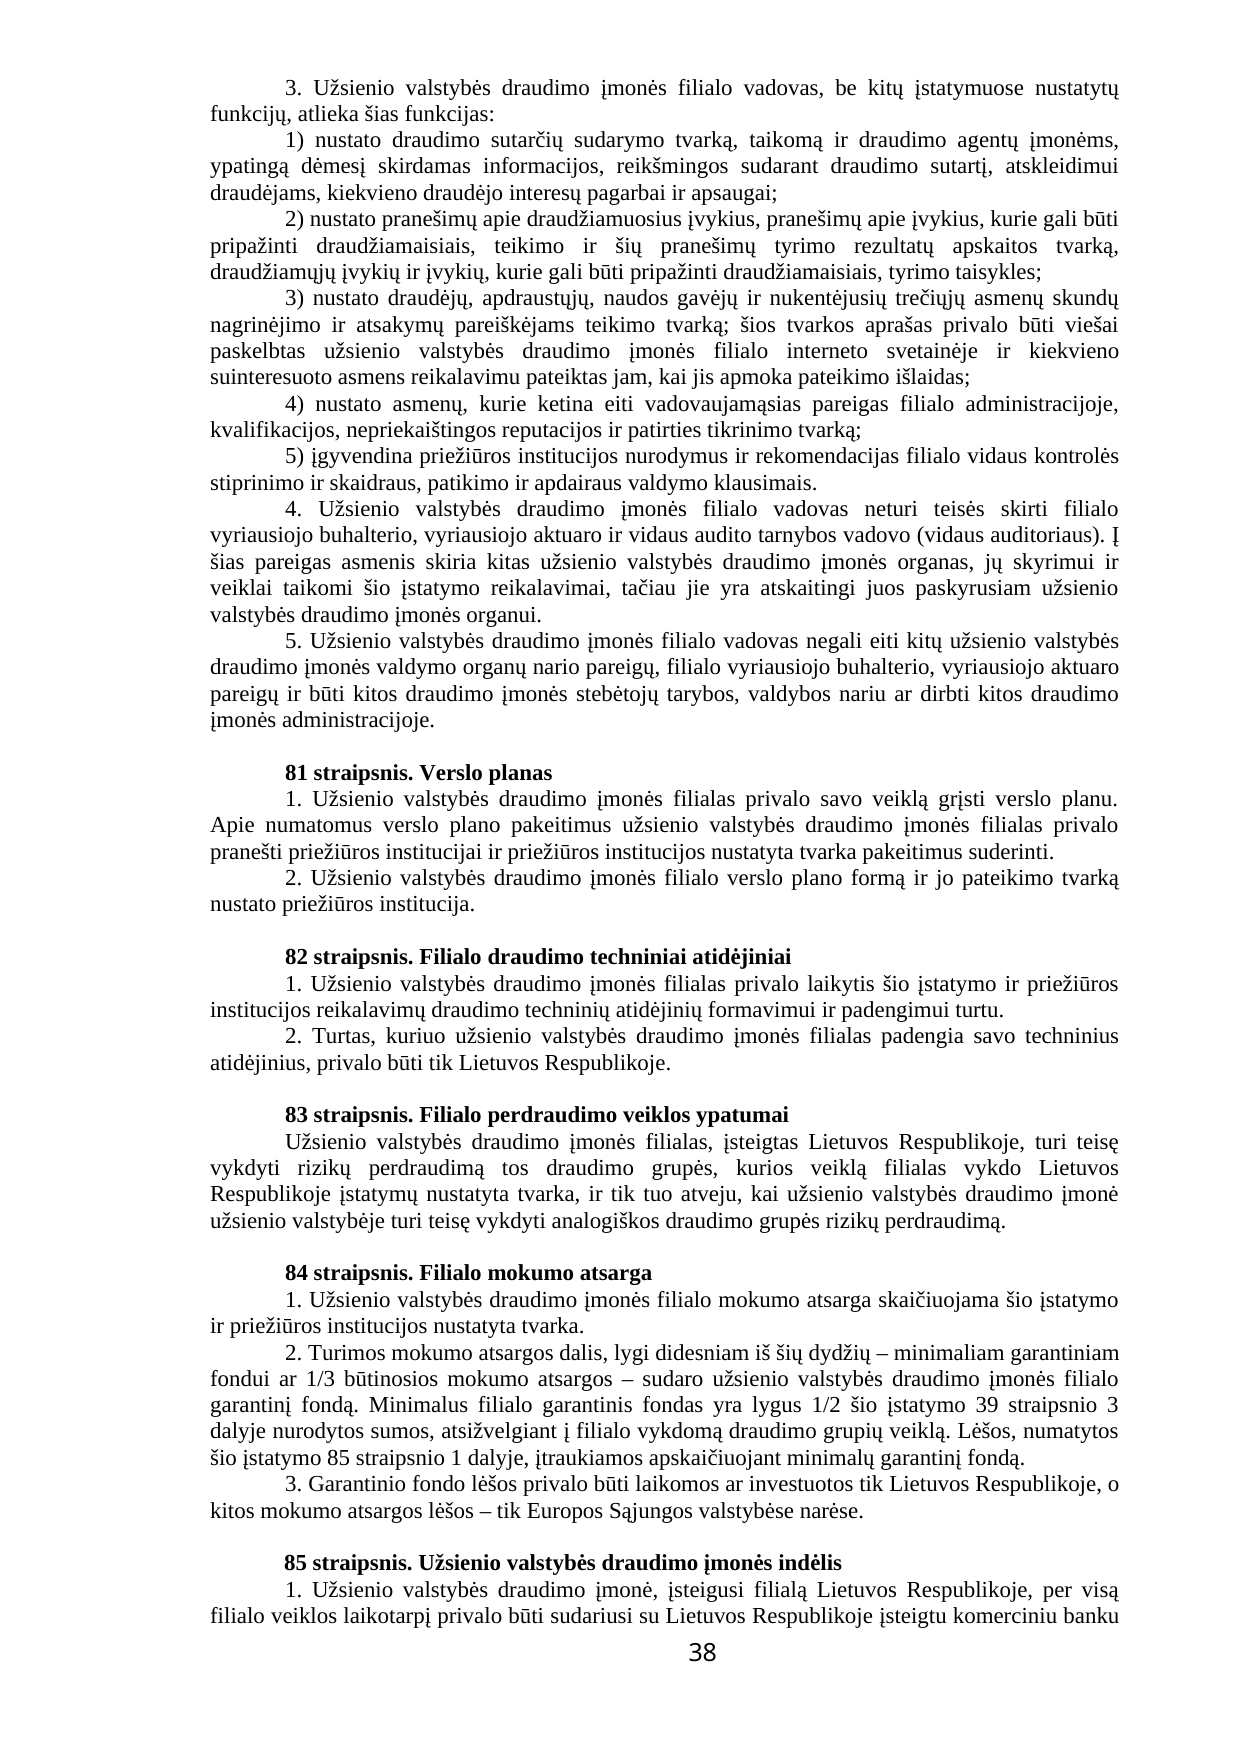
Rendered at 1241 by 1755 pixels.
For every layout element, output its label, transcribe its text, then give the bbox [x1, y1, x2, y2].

text 85 straipsnis. Užsienio valstybės draudimo įmonės indėlis [284, 1549, 1120, 1576]
text 1) nustato draudimo sutarčių sudarymo tvarką, taikomą ir draudimo agentų įmonėms, ypatingą dėmesį skirdamas informacijos, reikšmingos sudarant draudimo sutartį, atskleidimui draudėjams, kiekvieno draudėjo interesų pagarbai ir apsaugai; [210, 126, 1120, 205]
text 5) įgyvendina priežiūros institucijos nurodymus ir rekomendacijas filialo vidaus kontrolės stiprinimo ir skaidraus, patikimo ir apdairaus valdymo klausimais. [210, 442, 1120, 495]
text 2) nustato pranešimų apie draudžiamuosius įvykius, pranešimų apie įvykius, kurie gali būti pripažinti draudžiamaisiais, teikimo ir šių pranešimų tyrimo rezultatų apskaitos tvarką, draudžiamųjų įvykių ir įvykių, kurie gali būti pripažinti draudžiamaisiais, tyrimo taisykles; [210, 205, 1120, 284]
text 81 straipsnis. Verslo planas [210, 759, 1120, 785]
text 1. Užsienio valstybės draudimo įmonės filialas privalo savo veiklą grįsti verslo planu. Apie numatomus verslo plano pakeitimus užsienio valstybės draudimo įmonės filialas privalo pranešti priežiūros institucijai ir priežiūros institucijos nustatyta tvarka pakeitimus suderinti. [210, 785, 1120, 864]
text Užsienio valstybės draudimo įmonės filialas, įsteigtas Lietuvos Respublikoje, turi teisę vykdyti rizikų perdraudimą tos draudimo grupės, kurios veiklą filialas vykdo Lietuvos Respublikoje įstatymų nustatyta tvarka, ir tik tuo atveju, kai užsienio valstybės draudimo įmonė užsienio valstybėje turi teisę vykdyti analogiškos draudimo grupės rizikų perdraudimą. [210, 1128, 1120, 1233]
subtitle 82 straipsnis. Filialo draudimo techniniai atidėjiniai [210, 943, 1120, 969]
text 2. Turimos mokumo atsargos dalis, lygi didesniam iš šių dydžių – minimaliam garantiniam fondui ar 1/3 būtinosios mokumo atsargos – sudaro užsienio valstybės draudimo įmonės filialo garantinį fondą. Minimalus filialo garantinis fondas yra lygus 1/2 šio įstatymo 39 straipsnio 3 dalyje nurodytos sumos, atsižvelgiant į filialo vykdomą draudimo grupių veiklą. Lėšos, numatytos šio įstatymo 85 straipsnio 1 dalyje, įtraukiamos apskaičiuojant minimalų garantinį fondą. [210, 1338, 1120, 1470]
text 84 straipsnis. Filialo mokumo atsarga [210, 1259, 1120, 1286]
text 2. Užsienio valstybės draudimo įmonės filialo verslo plano formą ir jo pateikimo tvarką nustato priežiūros institucija. [210, 864, 1120, 917]
text 2. Turtas, kuriuo užsienio valstybės draudimo įmonės filialas padengia savo techninius atidėjinius, privalo būti tik Lietuvos Respublikoje. [210, 1022, 1120, 1075]
text 1. Užsienio valstybės draudimo įmonė, įsteigusi filialą Lietuvos Respublikoje, per visą filialo veiklos laikotarpį privalo būti sudariusi su Lietuvos Respublikoje įsteigtu komerciniu banku [210, 1576, 1120, 1628]
text 1. Užsienio valstybės draudimo įmonės filialas privalo laikytis šio įstatymo ir priežiūros institucijos reikalavimų draudimo techninių atidėjinių formavimui ir padengimui turtu. [210, 969, 1120, 1022]
subtitle 83 straipsnis. Filialo perdraudimo veiklos ypatumai [210, 1101, 1120, 1128]
text 3. Užsienio valstybės draudimo įmonės filialo vadovas, be kitų įstatymuose nustatytų funkcijų, atlieka šias funkcijas: [210, 73, 1120, 126]
text 3) nustato draudėjų, apdraustųjų, naudos gavėjų ir nukentėjusių trečiųjų asmenų skundų nagrinėjimo ir atsakymų pareiškėjams teikimo tvarką; šios tvarkos aprašas privalo būti viešai paskelbtas užsienio valstybės draudimo įmonės filialo interneto svetainėje ir kiekvieno suinteresuoto asmens reikalavimu pateiktas jam, kai jis apmoka pateikimo išlaidas; [210, 284, 1120, 390]
text 1. Užsienio valstybės draudimo įmonės filialo mokumo atsarga skaičiuojama šio įstatymo ir priežiūros institucijos nustatyta tvarka. [210, 1286, 1120, 1338]
text 5. Užsienio valstybės draudimo įmonės filialo vadovas negali eiti kitų užsienio valstybės draudimo įmonės valdymo organų nario pareigų, filialo vyriausiojo buhalterio, vyriausiojo aktuaro pareigų ir būti kitos draudimo įmonės stebėtojų tarybos, valdybos nariu ar dirbti kitos draudimo įmonės administracijoje. [210, 627, 1120, 732]
text 3. Garantinio fondo lėšos privalo būti laikomos ar investuotos tik Lietuvos Respublikoje, o kitos mokumo atsargos lėšos – tik Europos Sąjungos valstybėse narėse. [210, 1470, 1120, 1523]
text 4) nustato asmenų, kurie ketina eiti vadovaujamąsias pareigas filialo administracijoje, kvalifikacijos, nepriekaištingos reputacijos ir patirties tikrinimo tvarką; [210, 390, 1120, 442]
text 4. Užsienio valstybės draudimo įmonės filialo vadovas neturi teisės skirti filialo vyriausiojo buhalterio, vyriausiojo aktuaro ir vidaus audito tarnybos vadovo (vidaus auditoriaus). Į šias pareigas asmenis skiria kitas užsienio valstybės draudimo įmonės organas, jų skyrimui ir veiklai taikomi šio įstatymo reikalavimai, tačiau jie yra atskaitingi juos paskyrusiam užsienio valstybės draudimo įmonės organui. [210, 495, 1120, 627]
